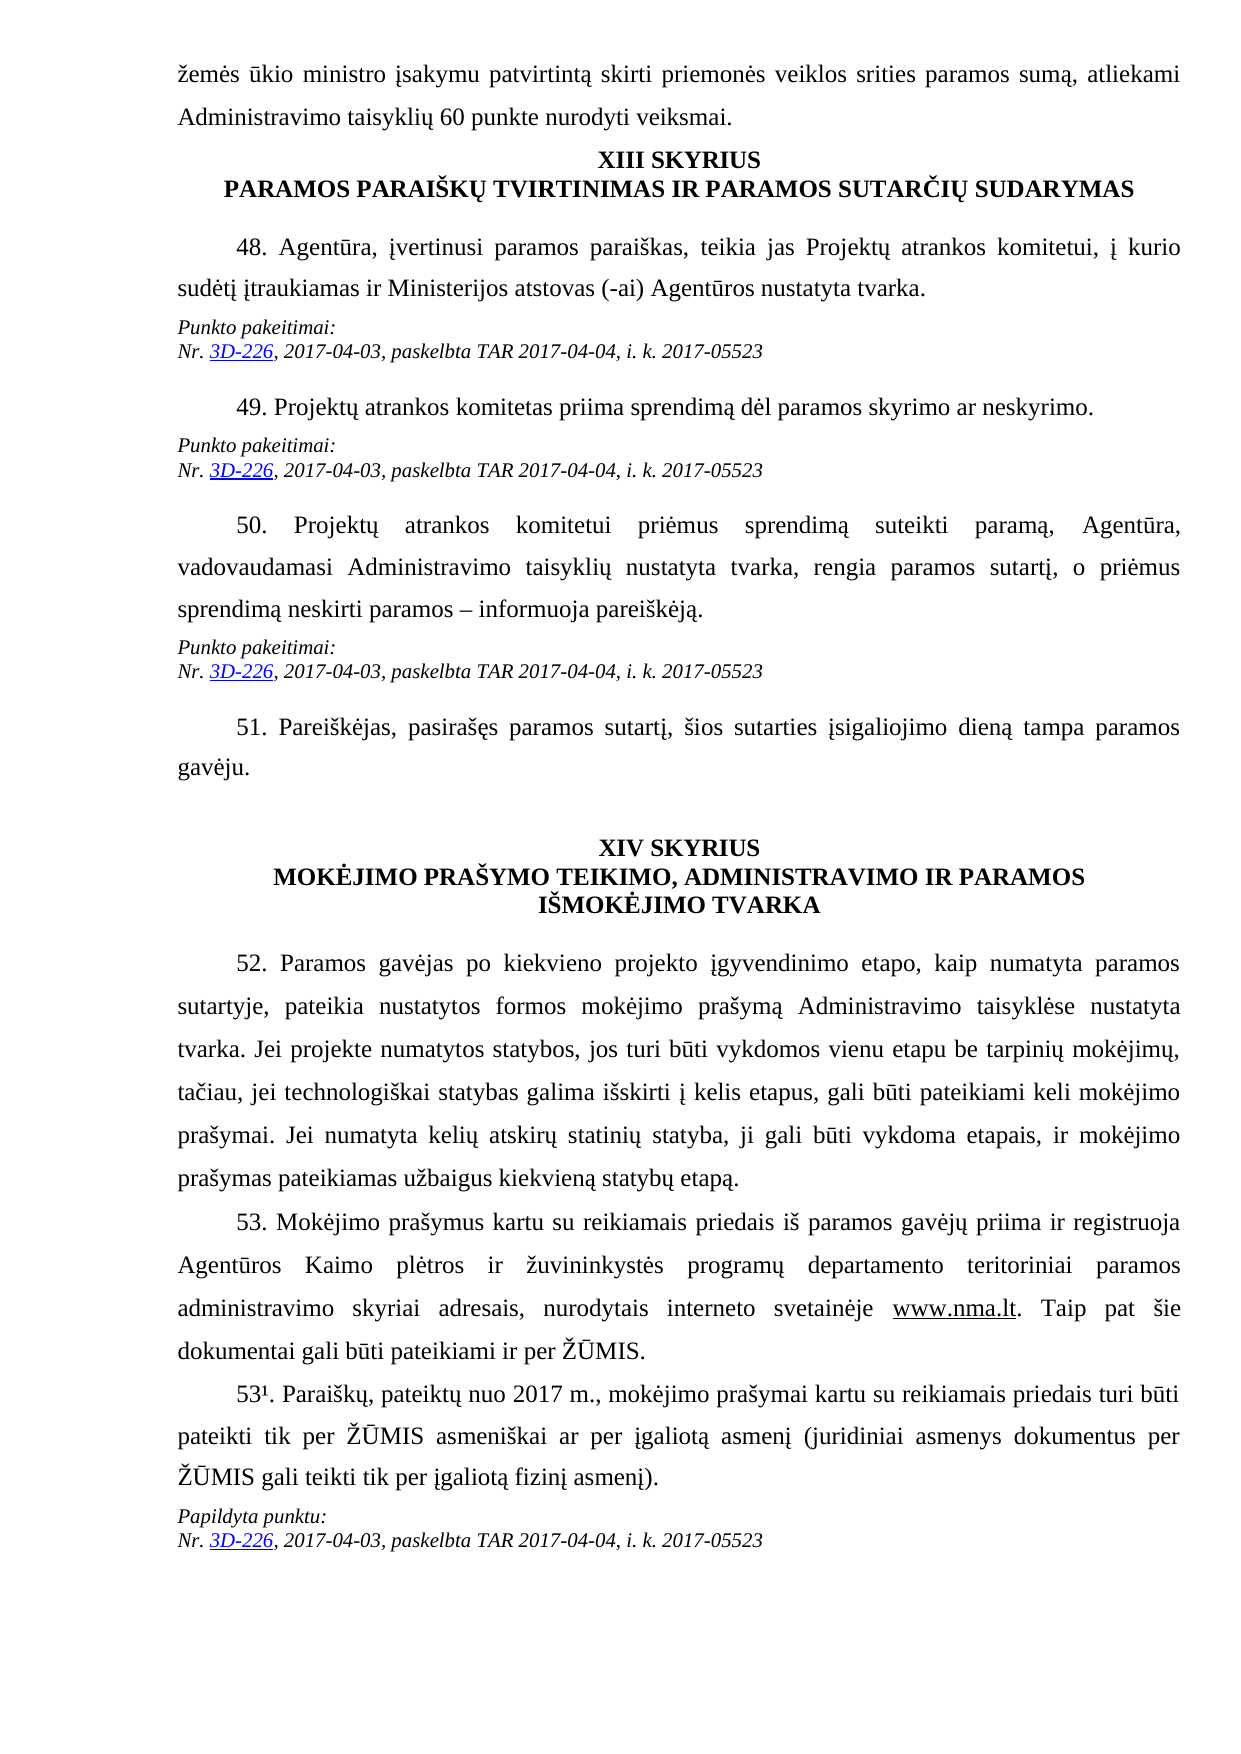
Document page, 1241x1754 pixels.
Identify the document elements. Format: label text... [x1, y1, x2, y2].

text Nr. 3D-226, 2017-04-03, paskelbta TAR 2017-04-04, i. k. 2017-05523 [177, 457, 1181, 482]
text Punkto pakeitimai: [177, 315, 1181, 339]
text 53. Mokėjimo prašymus kartu su reikiamais priedais iš paramos gavėjų priima ir registruoja Agentūros Kaimo plėtros ir žuvininkystės programų departamento teritoriniai paramos administravimo skyriai adresais, nurodytais interneto svetainėje www.nma.lt. Taip pat šie dokumentai gali būti pateikiami ir per ŽŪMIS. [177, 1207, 1181, 1365]
text Papildyta punktu: [177, 1504, 1181, 1528]
text 48. Agentūra, įvertinusi paramos paraiškas, teikia jas Projektų atrankos komitetui, į kurio sudėtį įtraukiamas ir Ministerijos atstovas (-ai) Agentūros nustatyta tvarka. [177, 232, 1181, 302]
text Nr. 3D-226, 2017-04-03, paskelbta TAR 2017-04-04, i. k. 2017-05523 [177, 1528, 1181, 1552]
text Punkto pakeitimai: [177, 635, 1181, 659]
text 51. Pareiškėjas, pasirašęs paramos sutartį, šios sutarties įsigaliojimo dieną tampa paramos gavėju. [177, 712, 1181, 781]
text žemės ūkio ministro įsakymu patvirtintą skirti priemonės veiklos srities paramos sumą, atliekami Administravimo taisyklių 60 punkte nurodyti veiksmai. [177, 59, 1181, 131]
text Punkto pakeitimai: [177, 433, 1181, 457]
text 52. Paramos gavėjas po kiekvieno projekto įgyvendinimo etapo, kaip numatyta paramos sutartyje, pateikia nustatytos formos mokėjimo prašymą Administravimo taisyklėse nustatyta tvarka. Jei projekte numatytos statybos, jos turi būti vykdomos vienu etapu be tarpinių mokėjimų, tačiau, jei technologiškai statybas galima išskirti į kelis etapus, gali būti pateikiami keli mokėjimo prašymai. Jei numatyta kelių atskirų statinių statyba, ji gali būti vykdoma etapais, ir mokėjimo prašymas pateikiamas užbaigus kiekvieną statybų etapą. [177, 948, 1181, 1192]
text 50. Projektų atrankos komitetui priėmus sprendimą suteikti paramą, Agentūra, vadovaudamasi Administravimo taisyklių nustatyta tvarka, rengia paramos sutartį, o priėmus sprendimą neskirti paramos – informuoja pareiškėją. [177, 510, 1181, 622]
text XIV SKYRIUS [177, 833, 1181, 862]
text Nr. 3D-226, 2017-04-03, paskelbta TAR 2017-04-04, i. k. 2017-05523 [177, 659, 1181, 683]
text 49. Projektų atrankos komitetas priima sprendimą dėl paramos skyrimo ar neskyrimo. [177, 392, 1181, 421]
text XIII SKYRIUS [177, 145, 1181, 174]
text MOKĖJIMO PRAŠYMO TEIKIMO, ADMINISTRAVIMO IR PARAMOS [177, 862, 1181, 890]
text IŠMOKĖJIMO TVARKA [177, 890, 1181, 919]
text 53¹. Paraiškų, pateiktų nuo 2017 m., mokėjimo prašymai kartu su reikiamais priedais turi būti pateikti tik per ŽŪMIS asmeniškai ar per įgaliotą asmenį (juridiniai asmenys dokumentus per ŽŪMIS gali teikti tik per įgaliotą fizinį asmenį). [177, 1379, 1181, 1491]
text PARAMOS PARAIŠKŲ TVIRTINIMAS IR PARAMOS SUTARČIŲ SUDARYMAS [177, 174, 1181, 203]
text Nr. 3D-226, 2017-04-03, paskelbta TAR 2017-04-04, i. k. 2017-05523 [177, 339, 1181, 363]
